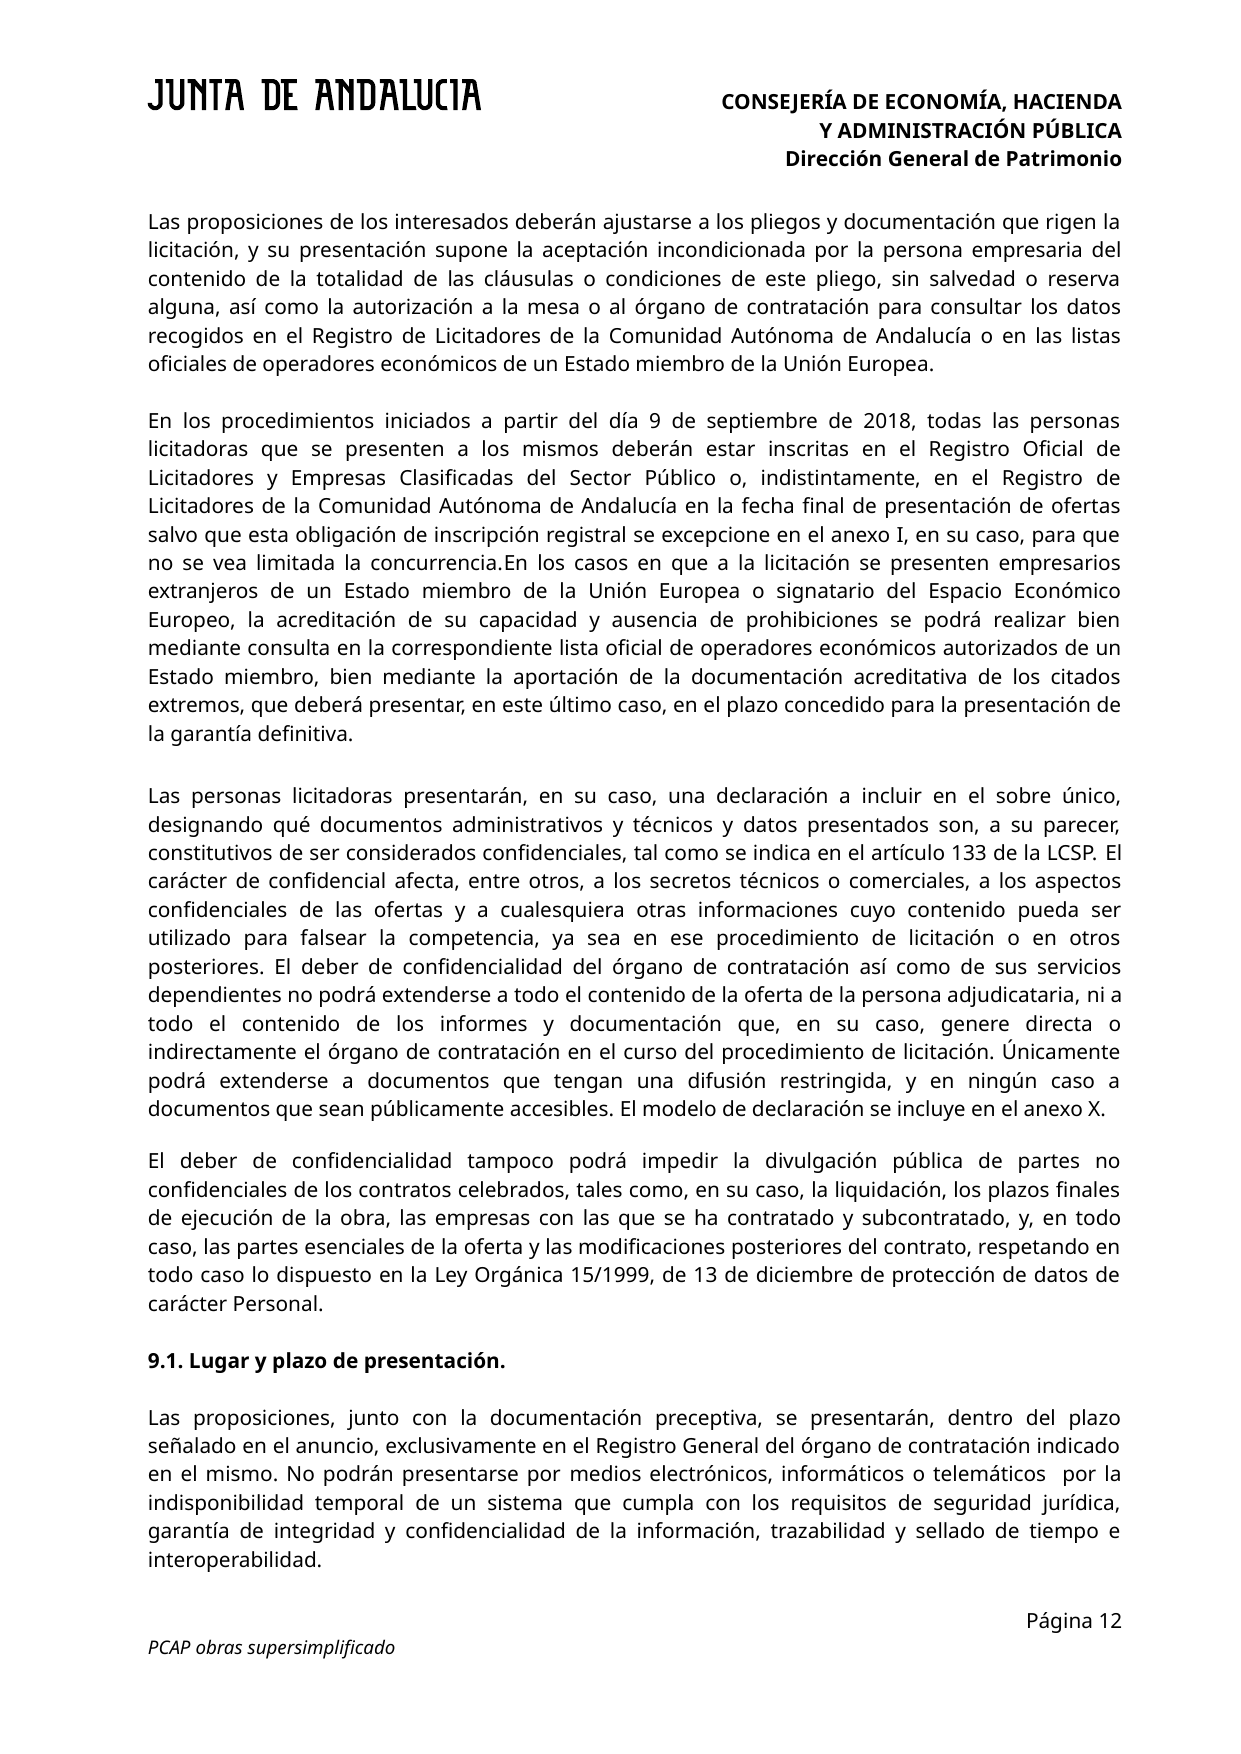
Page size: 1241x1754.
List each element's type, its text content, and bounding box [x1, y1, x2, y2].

text Las proposiciones de los interesados deberán ajustarse a los pliegos y documentación que rigen la licitación, y su presentación supone la aceptación incondicionada por la persona empresaria del contenido de la totalidad de las cláusulas o condiciones de este pliego, sin salvedad o reserva alguna, así como la autorización a la mesa o al órgano de contratación para consultar los datos recogidos en el Registro de Licitadores de la Comunidad Autónoma de Andalucía o en las listas oficiales de operadores económicos de un Estado miembro de la Unión Europea. [148, 207, 1122, 378]
text El deber de confidencialidad tampoco podrá impedir la divulgación pública de partes no confidenciales de los contratos celebrados, tales como, en su caso, la liquidación, los plazos finales de ejecución de la obra, las empresas con las que se ha contratado y subcontratado, y, en todo caso, las partes esenciales de la oferta y las modificaciones posteriores del contrato, respetando en todo caso lo dispuesto en la Ley Orgánica 15/1999, de 13 de diciembre de protección de datos de carácter Personal. [148, 1147, 1122, 1317]
text 9.1. Lugar y plazo de presentación. [148, 1346, 1122, 1374]
text Las personas licitadoras presentarán, en su caso, una declaración a incluir en el sobre único, designando qué documentos administrativos y técnicos y datos presentados son, a su parecer, constitutivos de ser considerados confidenciales, tal como se indica en el artículo 133 de la LCSP. El carácter de confidencial afecta, entre otros, a los secretos técnicos o comerciales, a los aspectos confidenciales de las ofertas y a cualesquiera otras informaciones cuyo contenido pueda ser utilizado para falsear la competencia, ya sea en ese procedimiento de licitación o en otros posteriores. El deber de confidencialidad del órgano de contratación así como de sus servicios dependientes no podrá extenderse a todo el contenido de la oferta de la persona adjudicataria, ni a todo el contenido de los informes y documentación que, en su caso, genere directa o indirectamente el órgano de contratación en el curso del procedimiento de licitación. Únicamente podrá extenderse a documentos que tengan una difusión restringida, y en ningún caso a documentos que sean públicamente accesibles. El modelo de declaración se incluye en el anexo X. [148, 781, 1122, 1123]
text En los procedimientos iniciados a partir del día 9 de septiembre de 2018, todas las personas licitadoras que se presenten a los mismos deberán estar inscritas en el Registro Oficial de Licitadores y Empresas Clasificadas del Sector Público o, indistintamente, en el Registro de Licitadores de la Comunidad Autónoma de Andalucía en la fecha final de presentación de ofertas salvo que esta obligación de inscripción registral se excepcione en el anexo I, en su caso, para que no se vea limitada la concurrencia.En los casos en que a la licitación se presenten empresarios extranjeros de un Estado miembro de la Unión Europea o signatario del Espacio Económico Europeo, la acreditación de su capacidad y ausencia de prohibiciones se podrá realizar bien mediante consulta en la correspondiente lista oficial de operadores económicos autorizados de un Estado miembro, bien mediante la aportación de la documentación acreditativa de los citados extremos, que deberá presentar, en este último caso, en el plazo concedido para la presentación de la garantía definitiva. [148, 406, 1122, 747]
text Las proposiciones, junto con la documentación preceptiva, se presentarán, dentro del plazo señalado en el anuncio, exclusivamente en el Registro General del órgano de contratación indicado en el mismo. No podrán presentarse por medios electrónicos, informáticos o telemáticos por la indisponibilidad temporal de un sistema que cumpla con los requisitos de seguridad jurídica, garantía de integridad y confidencialidad de la información, trazabilidad y sellado de tiempo e interoperabilidad. [148, 1403, 1122, 1573]
